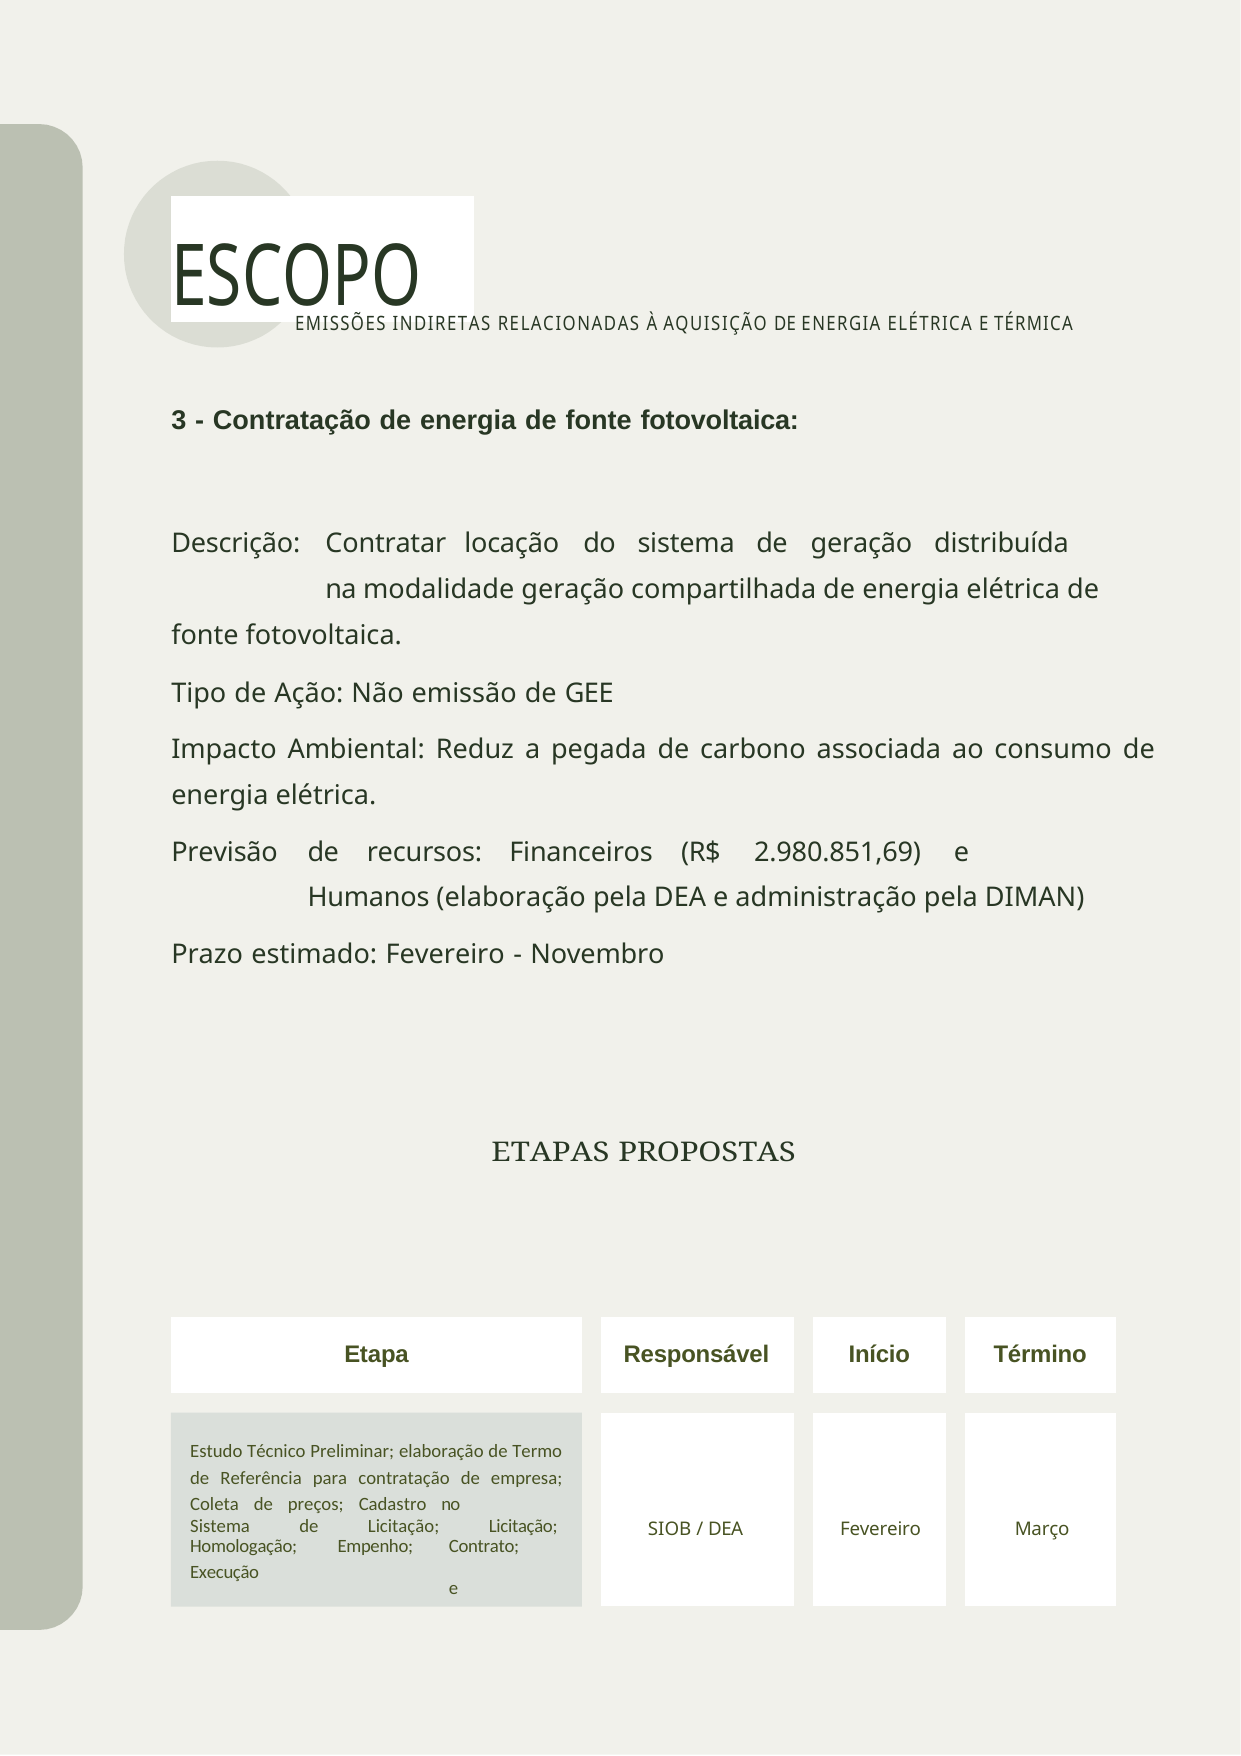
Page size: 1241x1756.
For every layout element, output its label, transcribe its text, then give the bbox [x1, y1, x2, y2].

text Término [993, 1340, 1116, 1367]
text SIOB / DEA [648, 1515, 794, 1541]
text Março [1014, 1515, 1116, 1541]
text ESCOPO 2 [171, 213, 474, 322]
text Fevereiro [840, 1515, 946, 1541]
text EMISSÕES INDIRETAS RELACIONADAS À AQUISIÇÃO DE ENERGIA ELÉTRICA E TÉRMICA [171, 196, 474, 213]
text Responsável [623, 1340, 794, 1367]
text Etapa [171, 1340, 582, 1367]
text Início [848, 1340, 946, 1367]
